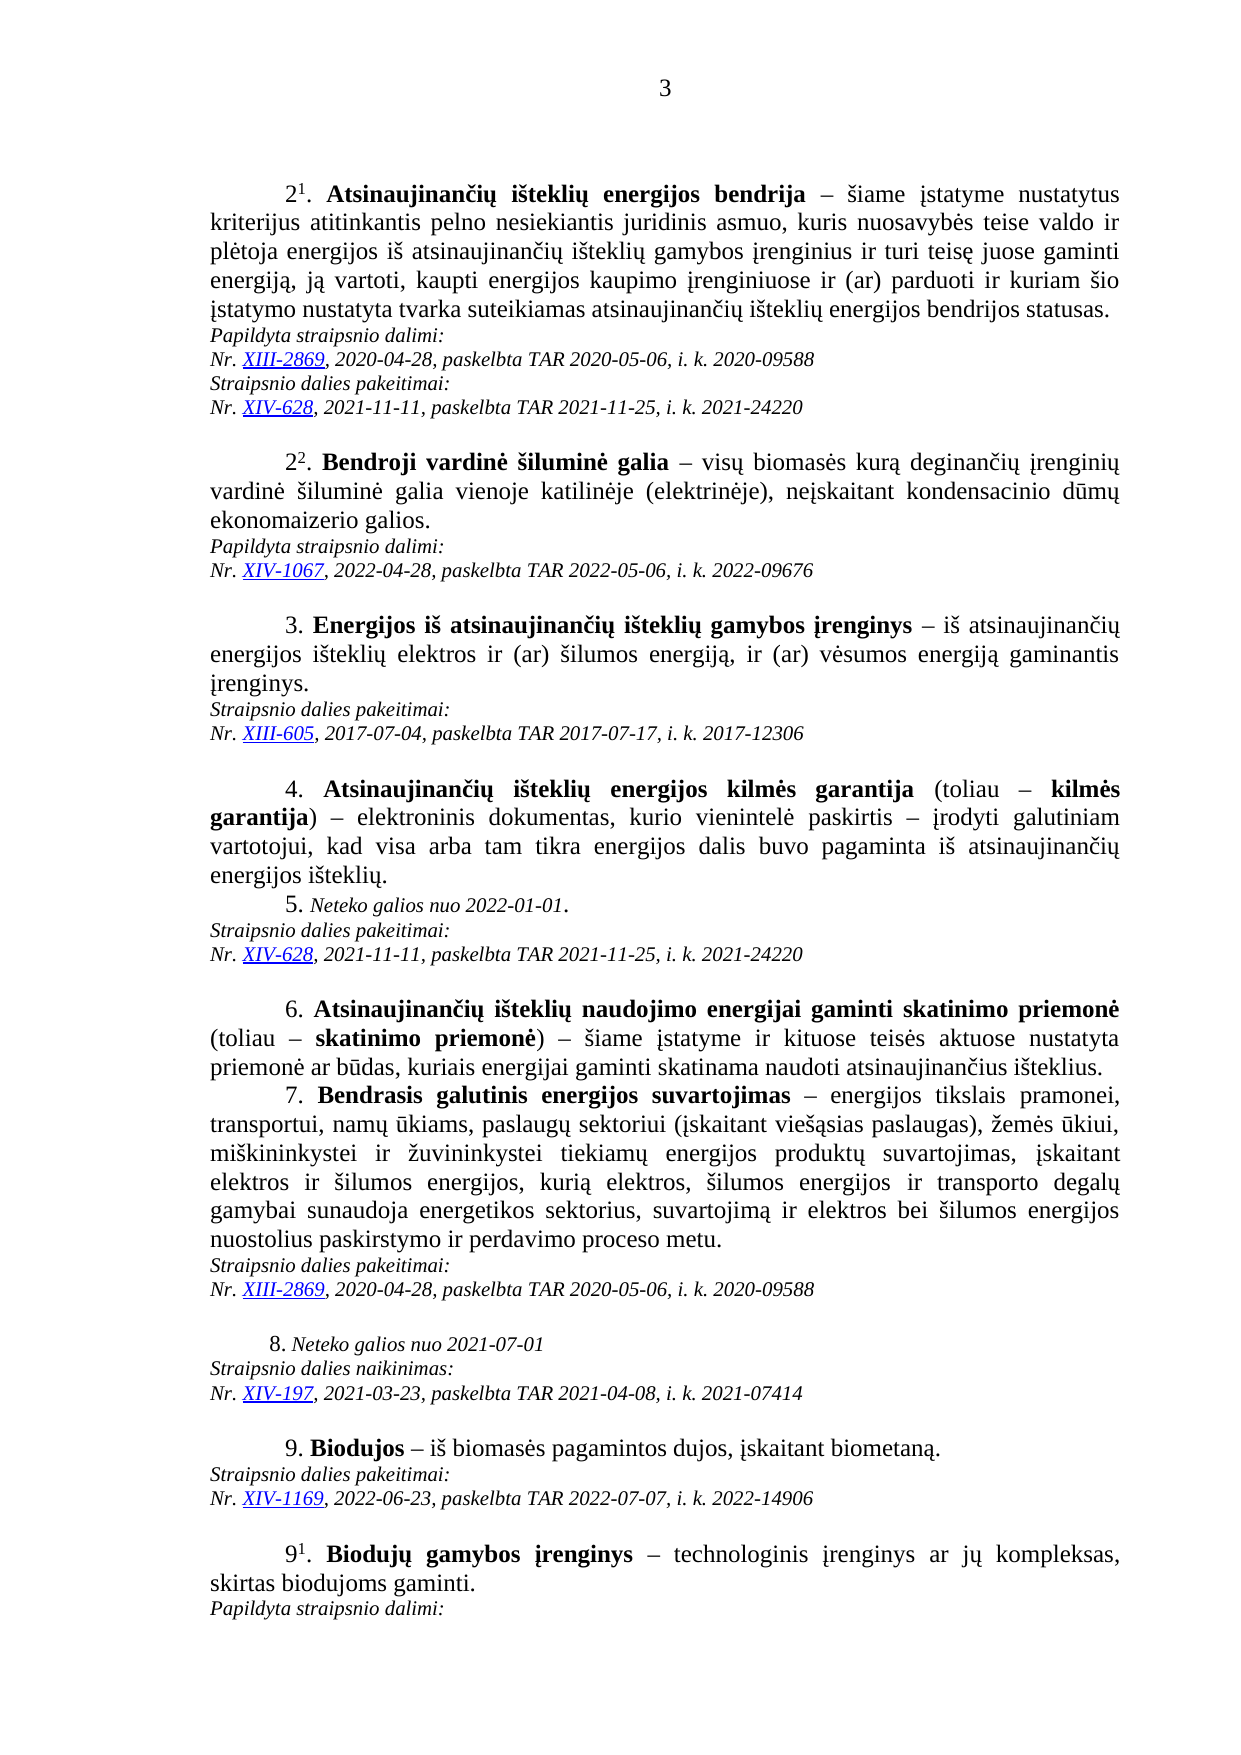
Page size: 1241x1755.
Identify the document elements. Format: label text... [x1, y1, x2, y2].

text Straipsnio dalies pakeitimai: [210, 1462, 1120, 1486]
text Nr. XIII-2869, 2020-04-28, paskelbta TAR 2020-05-06, i. k. 2020-09588 [210, 1277, 1120, 1301]
text Straipsnio dalies pakeitimai: [210, 917, 1120, 942]
text Nr. XIV-628, 2021-11-11, paskelbta TAR 2021-11-25, i. k. 2021-24220 [210, 395, 1120, 419]
text 9. Biodujos – iš biomasės pagamintos dujos, įskaitant biometaną. [210, 1433, 1120, 1462]
text Straipsnio dalies pakeitimai: [210, 371, 1120, 395]
text 3. Energijos iš atsinaujinančių išteklių gamybos įrenginys – iš atsinaujinančių energijos išteklių elektros ir (ar) šilumos energiją, ir (ar) vėsumos energiją gaminantis įrenginys. [210, 611, 1120, 697]
text Nr. XIV-197, 2021-03-23, paskelbta TAR 2021-04-08, i. k. 2021-07414 [210, 1380, 1120, 1404]
text Straipsnio dalies pakeitimai: [210, 697, 1120, 721]
text Nr. XIII-2869, 2020-04-28, paskelbta TAR 2020-05-06, i. k. 2020-09588 [210, 347, 1120, 371]
text 22. Bendroji vardinė šiluminė galia – visų biomasės kurą deginančių įrenginių vardinė šiluminė galia vienoje katilinėje (elektrinėje), neįskaitant kondensacinio dūmų ekonomaizerio galios. [210, 447, 1120, 534]
text 5. Neteko galios nuo 2022-01-01. [210, 889, 1120, 917]
text 7. Bendrasis galutinis energijos suvartojimas – energijos tikslais pramonei, transportui, namų ūkiams, paslaugų sektoriui (įskaitant viešąsias paslaugas), žemės ūkiui, miškininkystei ir žuvininkystei tiekiamų energijos produktų suvartojimas, įskaitant elektros ir šilumos energijos, kurią elektros, šilumos energijos ir transporto degalų gamybai sunaudoja energetikos sektorius, suvartojimą ir elektros bei šilumos energijos nuostolius paskirstymo ir perdavimo proceso metu. [210, 1081, 1120, 1253]
text 4. Atsinaujinančių išteklių energijos kilmės garantija (toliau – kilmės garantija) – elektroninis dokumentas, kurio vienintelė paskirtis – įrodyti galutiniam vartotojui, kad visa arba tam tikra energijos dalis buvo pagaminta iš atsinaujinančių energijos išteklių. [210, 774, 1120, 889]
text 8. Neteko galios nuo 2021-07-01 [210, 1330, 1120, 1356]
text 91. Biodujų gamybos įrenginys – technologinis įrenginys ar jų kompleksas, skirtas biodujoms gaminti. [210, 1539, 1120, 1596]
text Nr. XIII-605, 2017-07-04, paskelbta TAR 2017-07-17, i. k. 2017-12306 [210, 721, 1120, 745]
text Papildyta straipsnio dalimi: [210, 534, 1120, 558]
text Papildyta straipsnio dalimi: [210, 322, 1120, 347]
text Nr. XIV-1169, 2022-06-23, paskelbta TAR 2022-07-07, i. k. 2022-14906 [210, 1486, 1120, 1510]
text Papildyta straipsnio dalimi: [210, 1596, 1120, 1620]
text Nr. XIV-628, 2021-11-11, paskelbta TAR 2021-11-25, i. k. 2021-24220 [210, 942, 1120, 966]
text Straipsnio dalies pakeitimai: [210, 1253, 1120, 1277]
text 21. Atsinaujinančių išteklių energijos bendrija – šiame įstatyme nustatytus kriterijus atitinkantis pelno nesiekiantis juridinis asmuo, kuris nuosavybės teise valdo ir plėtoja energijos iš atsinaujinančių išteklių gamybos įrenginius ir turi teisę juose gaminti energiją, ją vartoti, kaupti energijos kaupimo įrenginiuose ir (ar) parduoti ir kuriam šio įstatymo nustatyta tvarka suteikiamas atsinaujinančių išteklių energijos bendrijos statusas. [210, 179, 1120, 322]
text Straipsnio dalies naikinimas: [210, 1356, 1120, 1380]
text Nr. XIV-1067, 2022-04-28, paskelbta TAR 2022-05-06, i. k. 2022-09676 [210, 558, 1120, 582]
text 6. Atsinaujinančių išteklių naudojimo energijai gaminti skatinimo priemonė (toliau – skatinimo priemonė) – šiame įstatyme ir kituose teisės aktuose nustatyta priemonė ar būdas, kuriais energijai gaminti skatinama naudoti atsinaujinančius išteklius. [210, 994, 1120, 1081]
